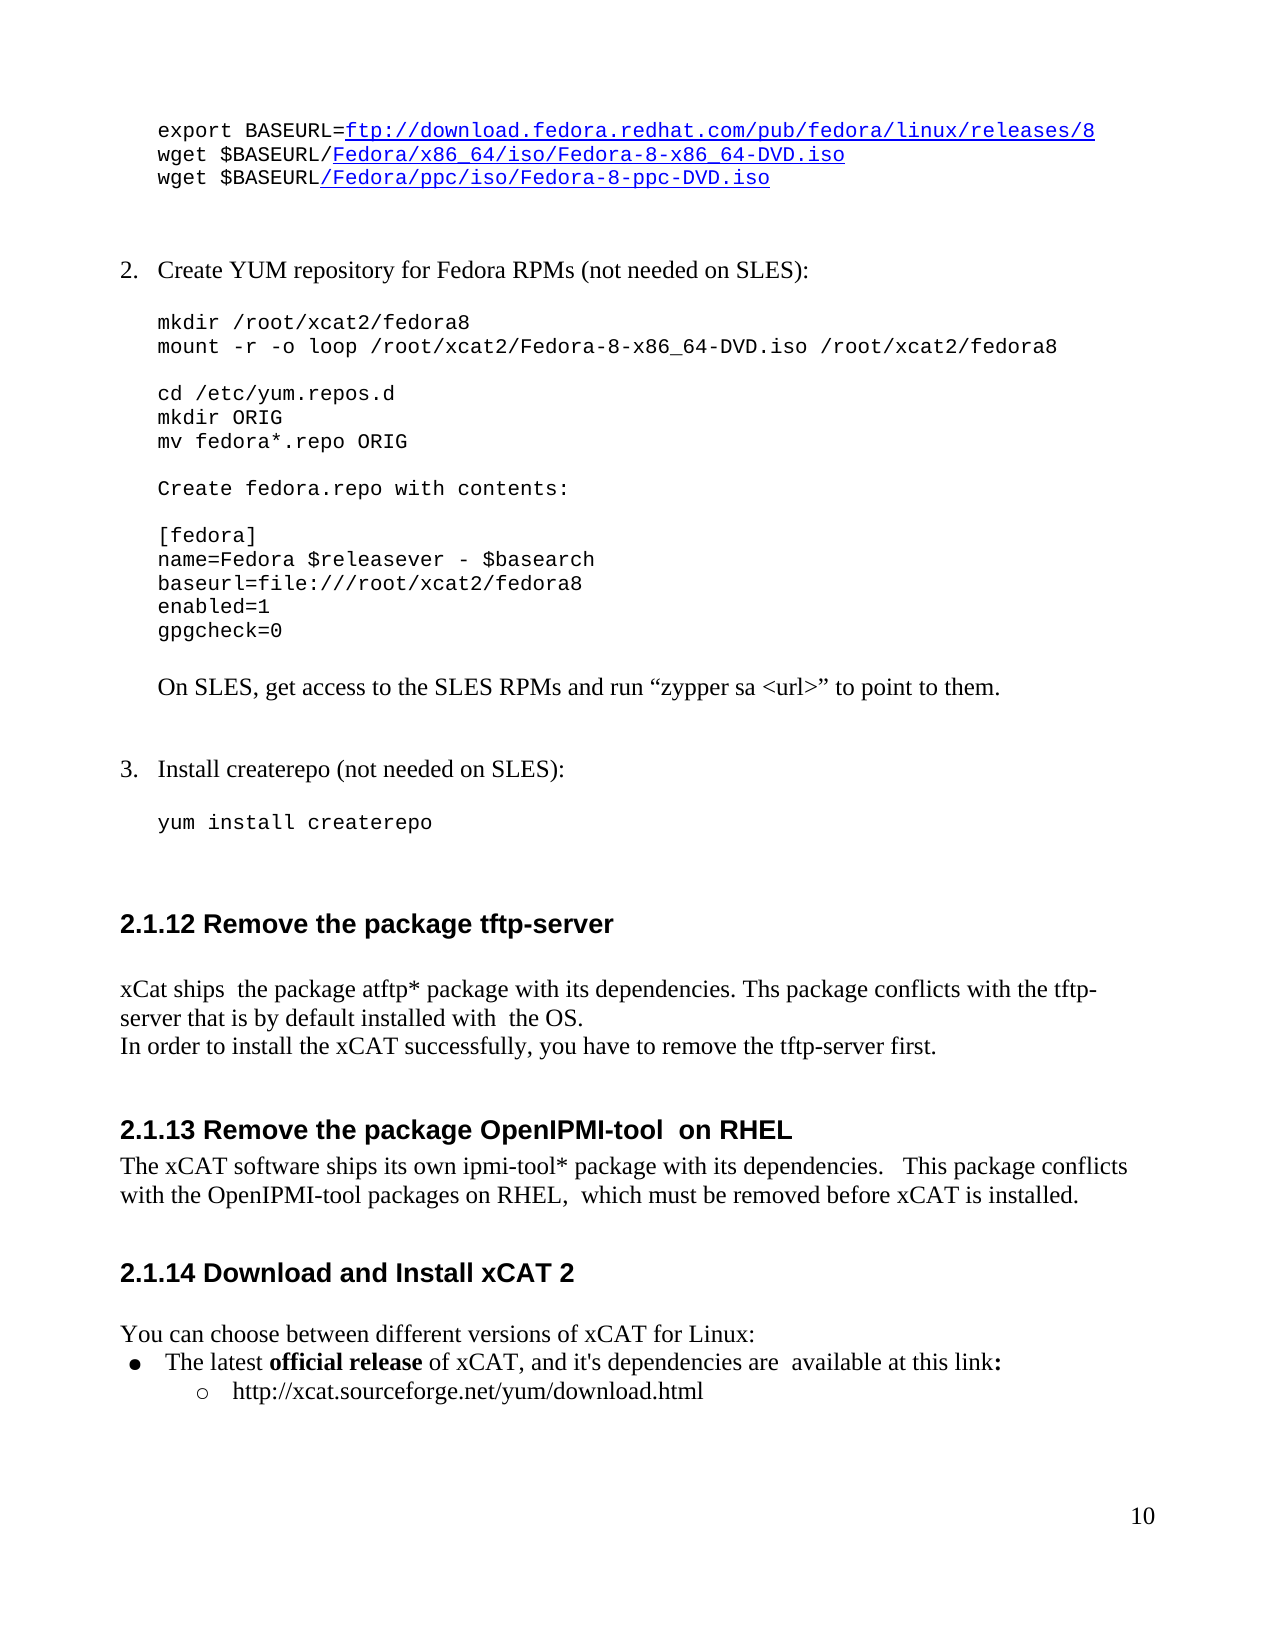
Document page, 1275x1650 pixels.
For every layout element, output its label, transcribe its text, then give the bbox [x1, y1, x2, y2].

text baseurl=file:///root/xcat2/fedora8 [157, 572, 1155, 596]
text You can choose between different versions of xCAT for Linux: [120, 1319, 1155, 1347]
list Install createrepo (not needed on SLES): [120, 754, 1155, 812]
text mv fedora*.repo ORIG [157, 431, 1155, 454]
text On SLES, get access to the SLES RPMs and run “zypper sa <url>” to point to them. [157, 672, 1155, 701]
text enabled=1 [157, 596, 1155, 620]
text wget $BASEURL/Fedora/x86_64/iso/Fedora-8-x86_64-DVD.iso [157, 144, 1155, 167]
text mkdir /root/xcat2/fedora8 [157, 312, 1155, 336]
text cd /etc/yum.repos.d [157, 383, 1155, 407]
text export BASEURL=ftp://download.fedora.redhat.com/pub/fedora/linux/releases/8 [157, 120, 1155, 144]
text gpgcheck=0 [157, 620, 1155, 643]
text mount -r -o loop /root/xcat2/Fedora-8-x86_64-DVD.iso /root/xcat2/fedora8 [157, 336, 1155, 360]
text wget $BASEURL/Fedora/ppc/iso/Fedora-8-ppc-DVD.iso [157, 167, 1155, 214]
text The xCAT software ships its own ipmi-tool* package with its dependencies. This package conflicts with the OpenIPMI-tool packages on RHEL, which must be removed before xCAT is installed. [120, 1151, 1155, 1209]
text Create fedora.repo with contents: [157, 478, 1155, 502]
text name=Fedora $releasever - $basearch [157, 549, 1155, 572]
text xCat ships the package atftp* package with its dependencies. Ths package conflicts with the tftp-server that is by default installed with the OS. [120, 974, 1155, 1031]
list http://xcat.sourceforge.net/yum/download.html [195, 1376, 1155, 1405]
subtitle Download and Install xCAT 2 [120, 1257, 1155, 1289]
text yum install createrepo [157, 812, 1155, 835]
list The latest official release of xCAT, and it's dependencies are available at this link: [127, 1347, 1155, 1376]
list Create YUM repository for Fedora RPMs (not needed on SLES): [120, 255, 1155, 312]
text [fedora] [157, 525, 1155, 549]
text mkdir ORIG [157, 407, 1155, 431]
list In order to install the xCAT successfully, you have to remove the tftp-server first. [120, 1031, 1155, 1060]
subtitle Remove the package tftp-server [120, 908, 1155, 939]
subtitle Remove the package OpenIPMI-tool on RHEL [120, 1114, 1155, 1145]
